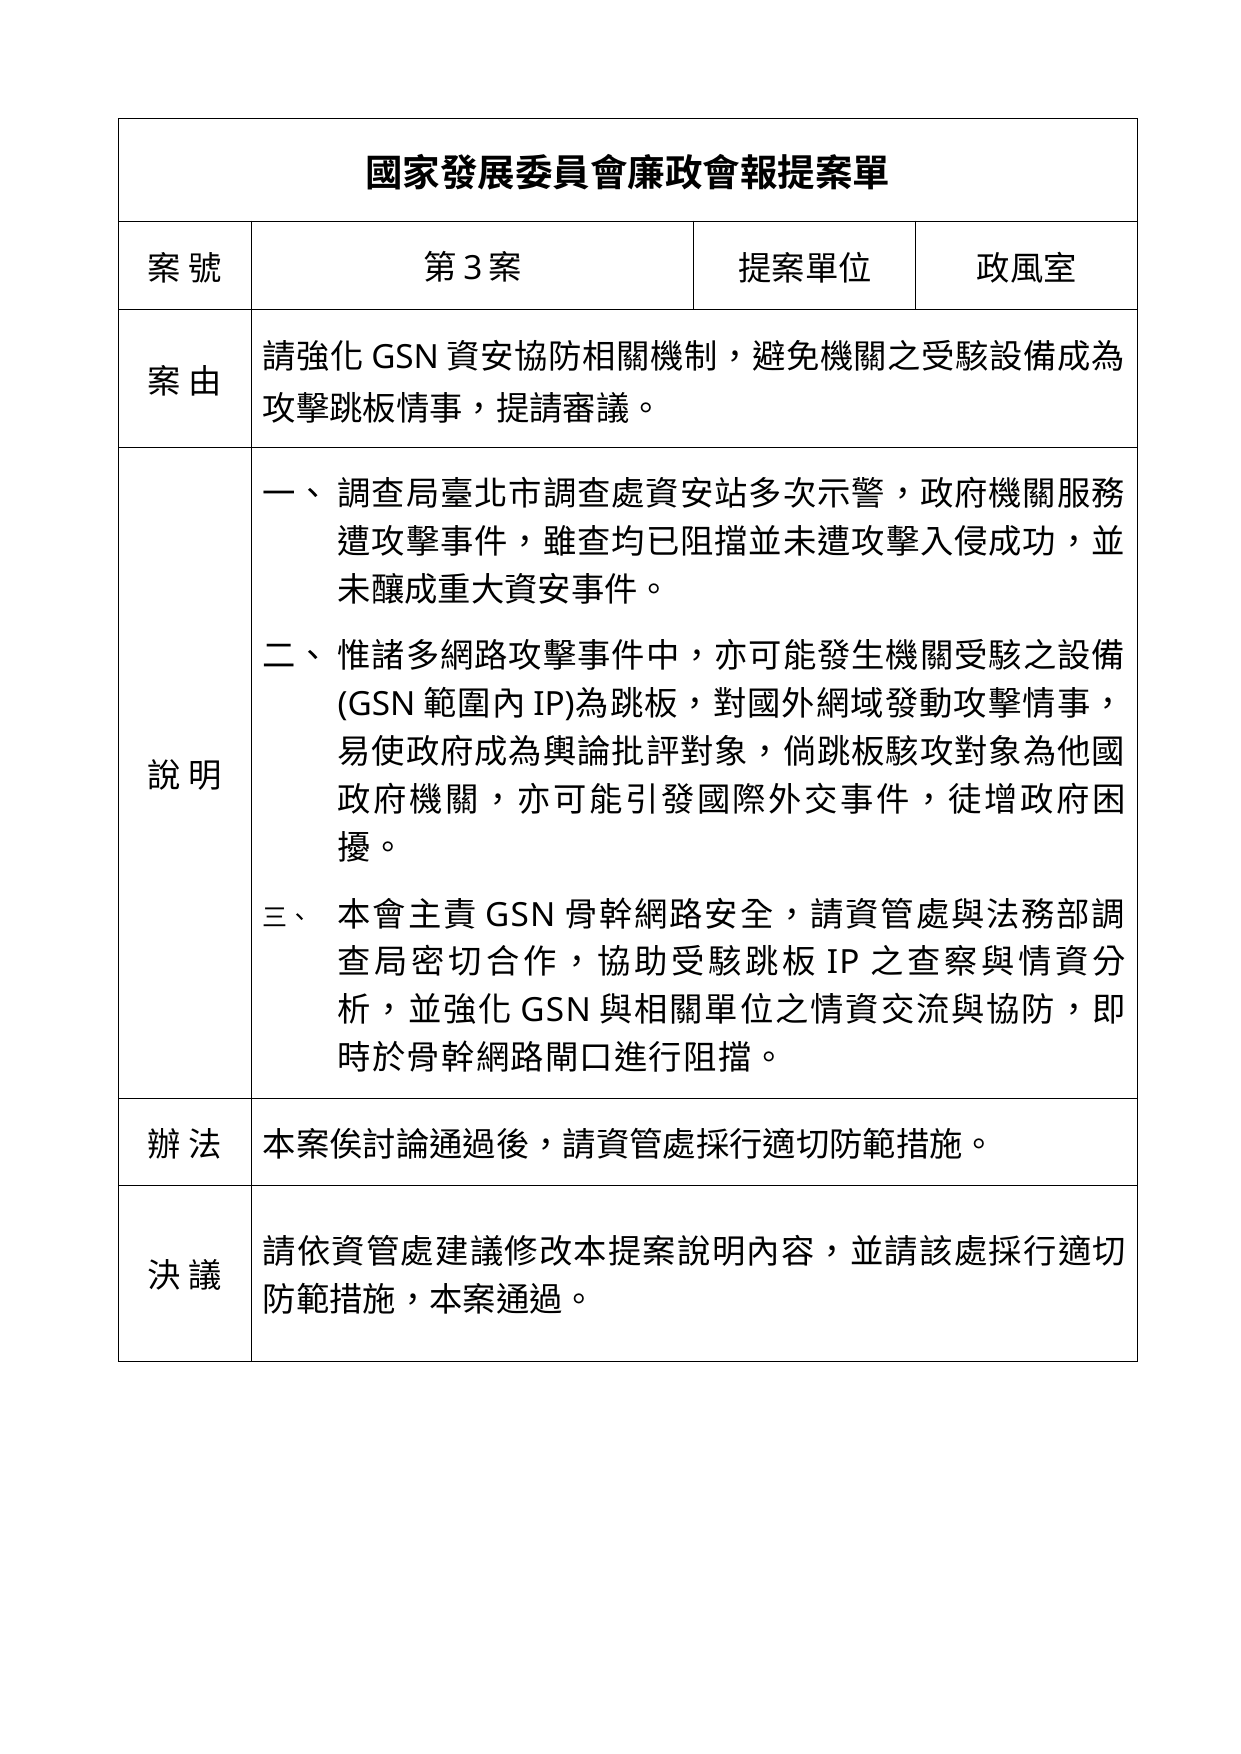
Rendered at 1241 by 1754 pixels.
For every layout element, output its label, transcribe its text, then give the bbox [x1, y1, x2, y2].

table_cell 政風室 [916, 222, 1137, 309]
table_cell 本案俟討論通過後，請資管處採行適切防範措施。 [252, 1099, 1137, 1184]
table_cell 說 明 [119, 448, 251, 1098]
table_cell 第3案 [252, 222, 693, 309]
table_cell 決 議 [119, 1186, 251, 1361]
table_cell 請強化GSN資安協防相關機制，避免機關之受駭設備成為攻擊跳板情事，提請審議。 [252, 310, 1137, 447]
table_cell 案 號 [119, 222, 251, 309]
table_cell 調查局臺北市調查處資安站多次示警，政府機關服務遭攻擊事件，雖查均已阻擋並未遭攻擊入侵成功，並未釀成重大資安事件。 惟諸多網路攻擊事件中，亦可能發生機關受駭之設備(GSN範圍內IP)為跳板，對國外網域發動攻擊情事，易使政府成為輿論批評對象，倘跳板駭攻對象為他國政府機關，亦可能引發國際外交事件，徒增政府困擾。 本會主責GSN骨幹網路安全，請資管處與法務部調查局密切合作，協助受駭跳板IP之查察與情資分析，並強化GSN與相關單位之情資交流與協防，即時於骨幹網路閘口進行阻擋。 [252, 448, 1137, 1098]
table_cell 案 由 [119, 310, 251, 447]
table_cell 請依資管處建議修改本提案說明內容，並請該處採行適切防範措施，本案通過。 [252, 1186, 1137, 1361]
table_header 國家發展委員會廉政會報提案單 [119, 119, 1137, 221]
table_cell 提案單位 [694, 222, 915, 309]
table_cell 辦 法 [119, 1099, 251, 1184]
